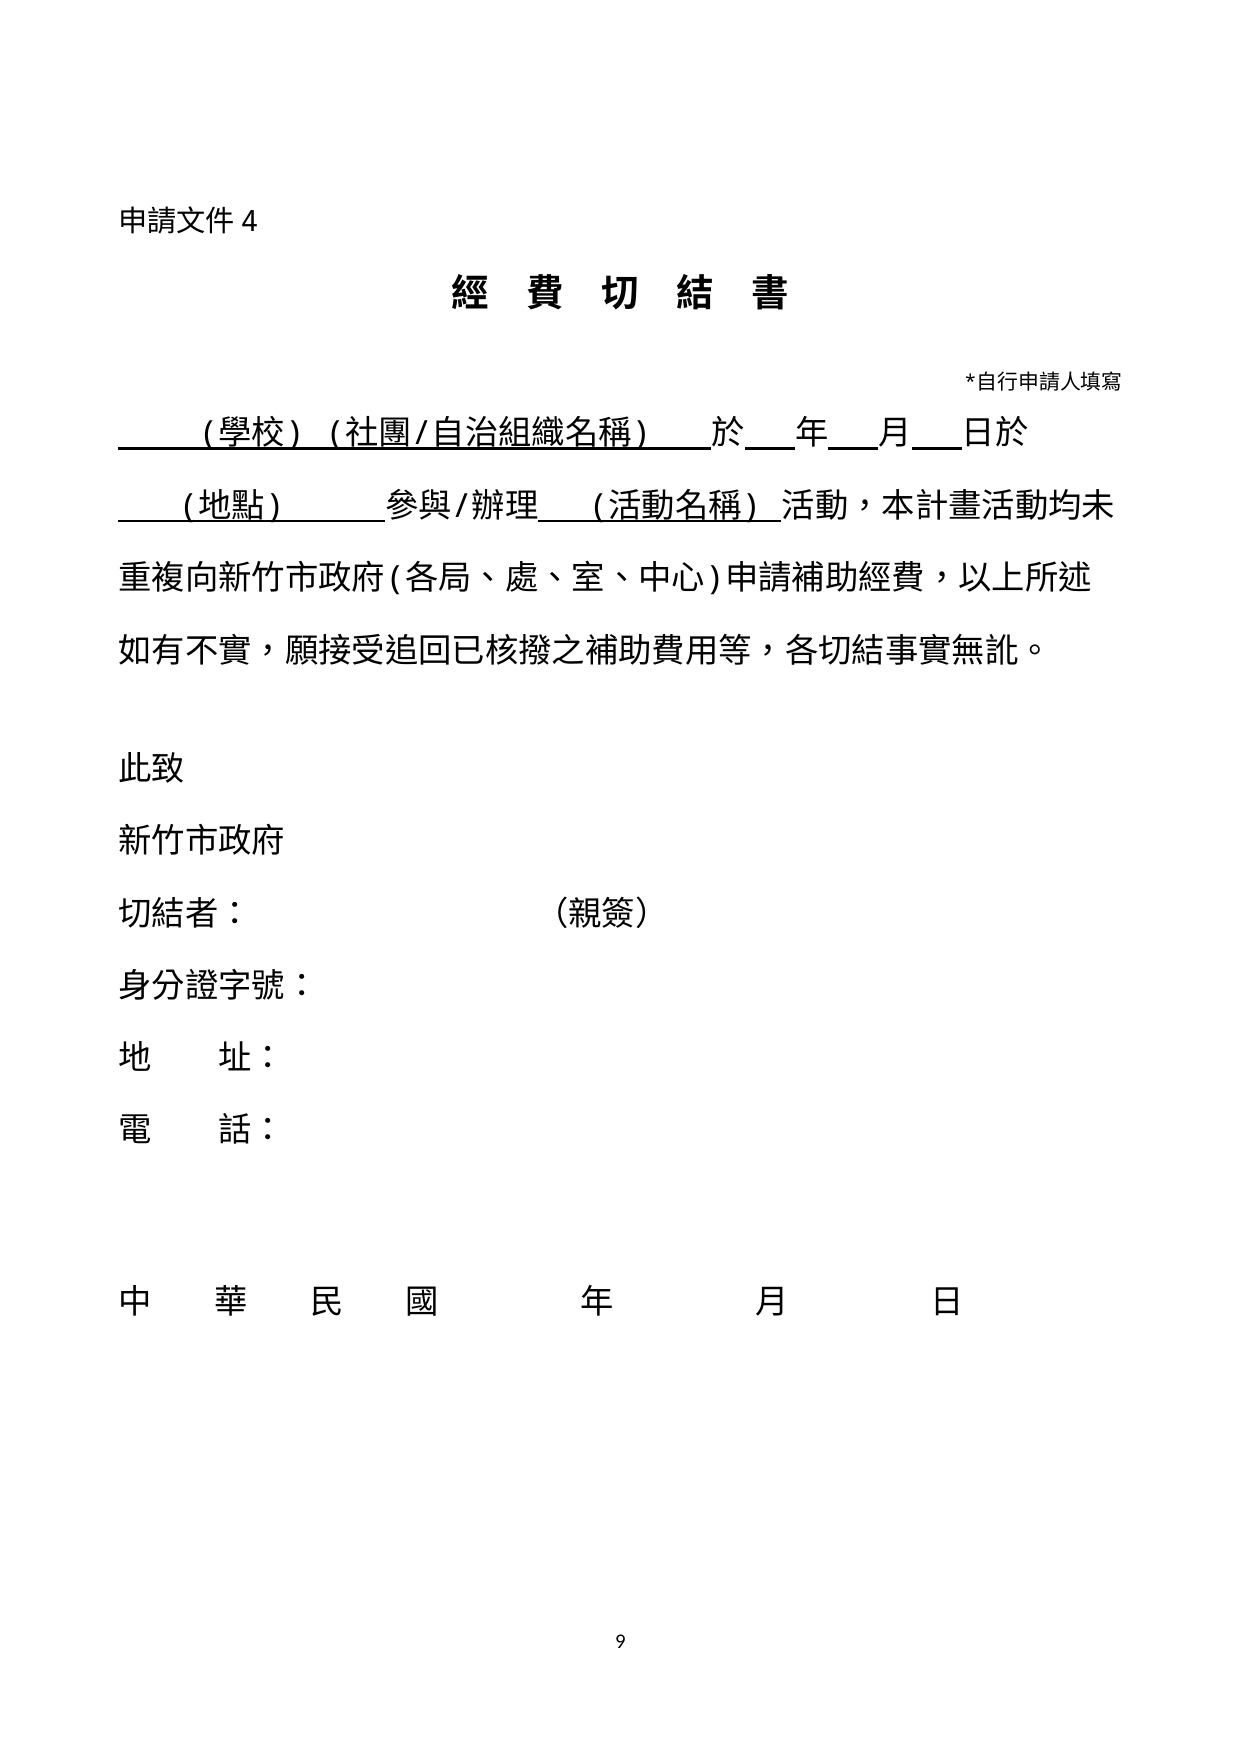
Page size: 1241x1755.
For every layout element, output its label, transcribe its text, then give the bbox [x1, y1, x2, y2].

text 新竹市政府 [118, 814, 1122, 862]
text *自行申請人填寫 [118, 323, 1122, 406]
text 電 話： [118, 1103, 1122, 1151]
text 身分證字號： [118, 958, 1122, 1007]
text 地 址： [118, 1031, 1122, 1079]
text 經費切結書 [118, 239, 1122, 323]
text (學校) (社團/自治組織名稱) 於 年 月 日於 [118, 406, 1122, 454]
text (地點) 參與/辦理 (活動名稱) 活動，本計畫活動均未重複向新竹市政府(各局、處、室、中心)申請補助經費，以上所述如有不實，願接受追回已核撥之補助費用等，各切結事實無訛。 [118, 479, 1122, 672]
text 切結者： （親簽） [118, 886, 1122, 934]
text 此致 [118, 742, 1122, 790]
text 中華民國 年 月 日 [118, 1274, 1122, 1323]
text 申請文件4 [118, 177, 1122, 239]
